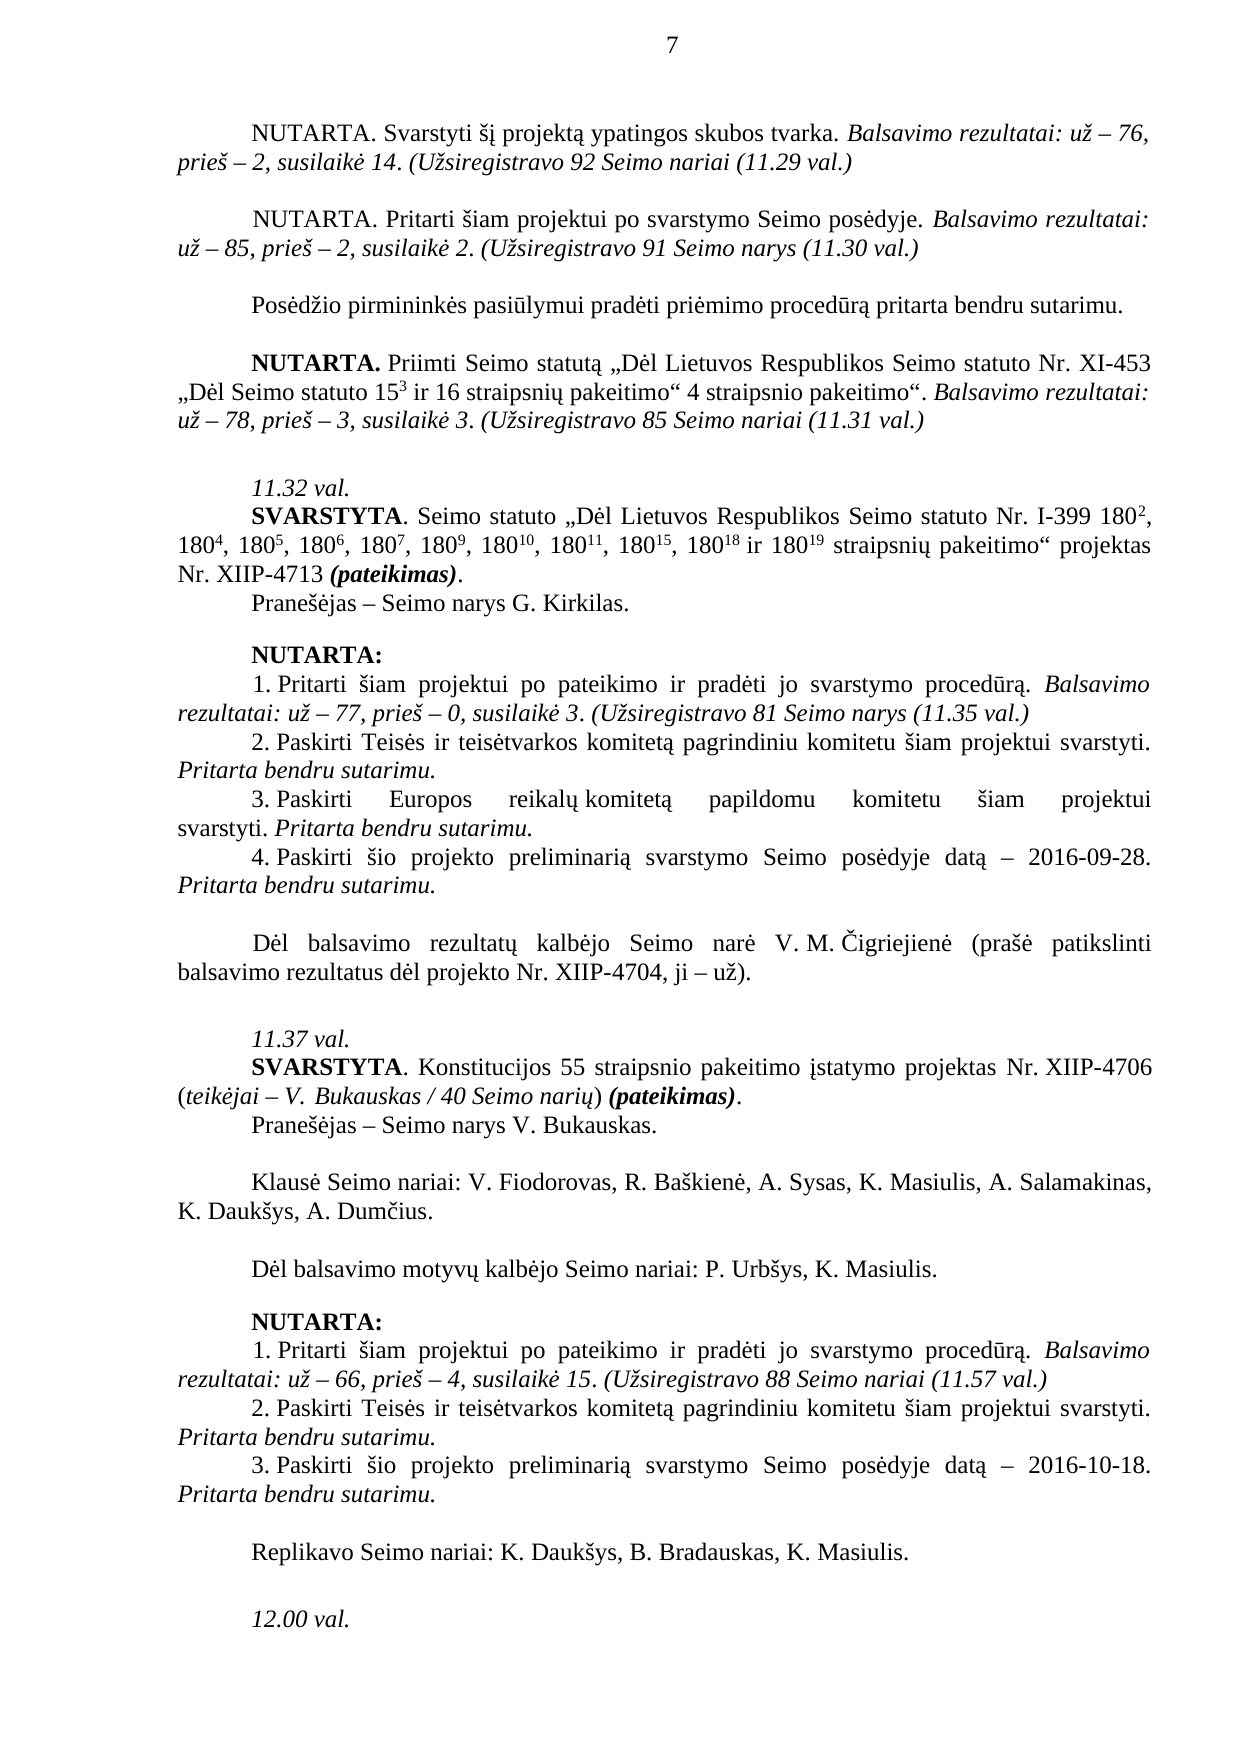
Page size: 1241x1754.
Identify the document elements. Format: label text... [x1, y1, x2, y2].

text 11.37 val. [177, 1024, 1152, 1052]
text 1. Pritarti šiam projektui po pateikimo ir pradėti jo svarstymo procedūrą. Balsavimo rezultatai: už – 66, prieš – 4, susilaikė 15. (Užsiregistravo 88 Seimo nariai (11.57 val.) [177, 1335, 1152, 1393]
text Dėl balsavimo motyvų kalbėjo Seimo nariai: P. Urbšys, K. Masiulis. [177, 1254, 1152, 1282]
text NUTARTA. Priimti Seimo statutą „Dėl Lietuvos Respublikos Seimo statuto Nr. XI-453 „Dėl Seimo statuto 153 ir 16 straipsnių pakeitimo“ 4 straipsnio pakeitimo“. Balsavimo rezultatai: už – 78, prieš – 3, susilaikė 3. (Užsiregistravo 85 Seimo nariai (11.31 val.) [177, 348, 1152, 434]
text Posėdžio pirmininkės pasiūlymui pradėti priėmimo procedūrą pritarta bendru sutarimu. [177, 291, 1152, 319]
text NUTARTA. Pritarti šiam projektui po svarstymo Seimo posėdyje. Balsavimo rezultatai: už – 85, prieš – 2, susilaikė 2. (Užsiregistravo 91 Seimo narys (11.30 val.) [177, 204, 1152, 262]
text NUTARTA: [177, 1307, 1152, 1335]
text Pranešėjas – Seimo narys V. Bukauskas. [177, 1110, 1152, 1139]
text 4. Paskirti šio projekto preliminarią svarstymo Seimo posėdyje datą – 2016-09-28. Pritarta bendru sutarimu. [177, 842, 1152, 899]
text 3. Paskirti šio projekto preliminarią svarstymo Seimo posėdyje datą – 2016-10-18. Pritarta bendru sutarimu. [177, 1450, 1152, 1508]
text Dėl balsavimo rezultatų kalbėjo Seimo narė V. M. Čigriejienė (prašė patikslinti balsavimo rezultatus dėl projekto Nr. XIIP-4704, ji – už). [177, 928, 1152, 985]
text 3. Paskirti Europos reikalų komitetą papildomu komitetu šiam projektui svarstyti. Pritarta bendru sutarimu. [177, 784, 1152, 842]
text Pranešėjas – Seimo narys G. Kirkilas. [177, 588, 1152, 616]
text Replikavo Seimo nariai: K. Daukšys, B. Bradauskas, K. Masiulis. [177, 1537, 1152, 1565]
text NUTARTA. Svarstyti šį projektą ypatingos skubos tvarka. Balsavimo rezultatai: už – 76, prieš – 2, susilaikė 14. (Užsiregistravo 92 Seimo nariai (11.29 val.) [177, 118, 1152, 176]
text NUTARTA: [177, 640, 1152, 669]
text Klausė Seimo nariai: V. Fiodorovas, R. Baškienė, A. Sysas, K. Masiulis, A. Salamakinas, K. Daukšys, A. Dumčius. [177, 1167, 1152, 1225]
text 12.00 val. [177, 1604, 1152, 1632]
text 2. Paskirti Teisės ir teisėtvarkos komitetą pagrindiniu komitetu šiam projektui svarstyti. Pritarta bendru sutarimu. [177, 1393, 1152, 1450]
text SVARSTYTA. Konstitucijos 55 straipsnio pakeitimo įstatymo projektas Nr. XIIP-4706 (teikėjai – V. Bukauskas / 40 Seimo narių) (pateikimas). [177, 1052, 1152, 1110]
text 11.32 val. [177, 473, 1152, 501]
text SVARSTYTA. Seimo statuto „Dėl Lietuvos Respublikos Seimo statuto Nr. I-399 1802, 1804, 1805, 1806, 1807, 1809, 18010, 18011, 18015, 18018 ir 18019 straipsnių pakeitimo“ projektas Nr. XIIP-4713 (pateikimas). [177, 501, 1152, 588]
text 1. Pritarti šiam projektui po pateikimo ir pradėti jo svarstymo procedūrą. Balsavimo rezultatai: už – 77, prieš – 0, susilaikė 3. (Užsiregistravo 81 Seimo narys (11.35 val.) [177, 669, 1152, 727]
text 2. Paskirti Teisės ir teisėtvarkos komitetą pagrindiniu komitetu šiam projektui svarstyti. Pritarta bendru sutarimu. [177, 727, 1152, 784]
